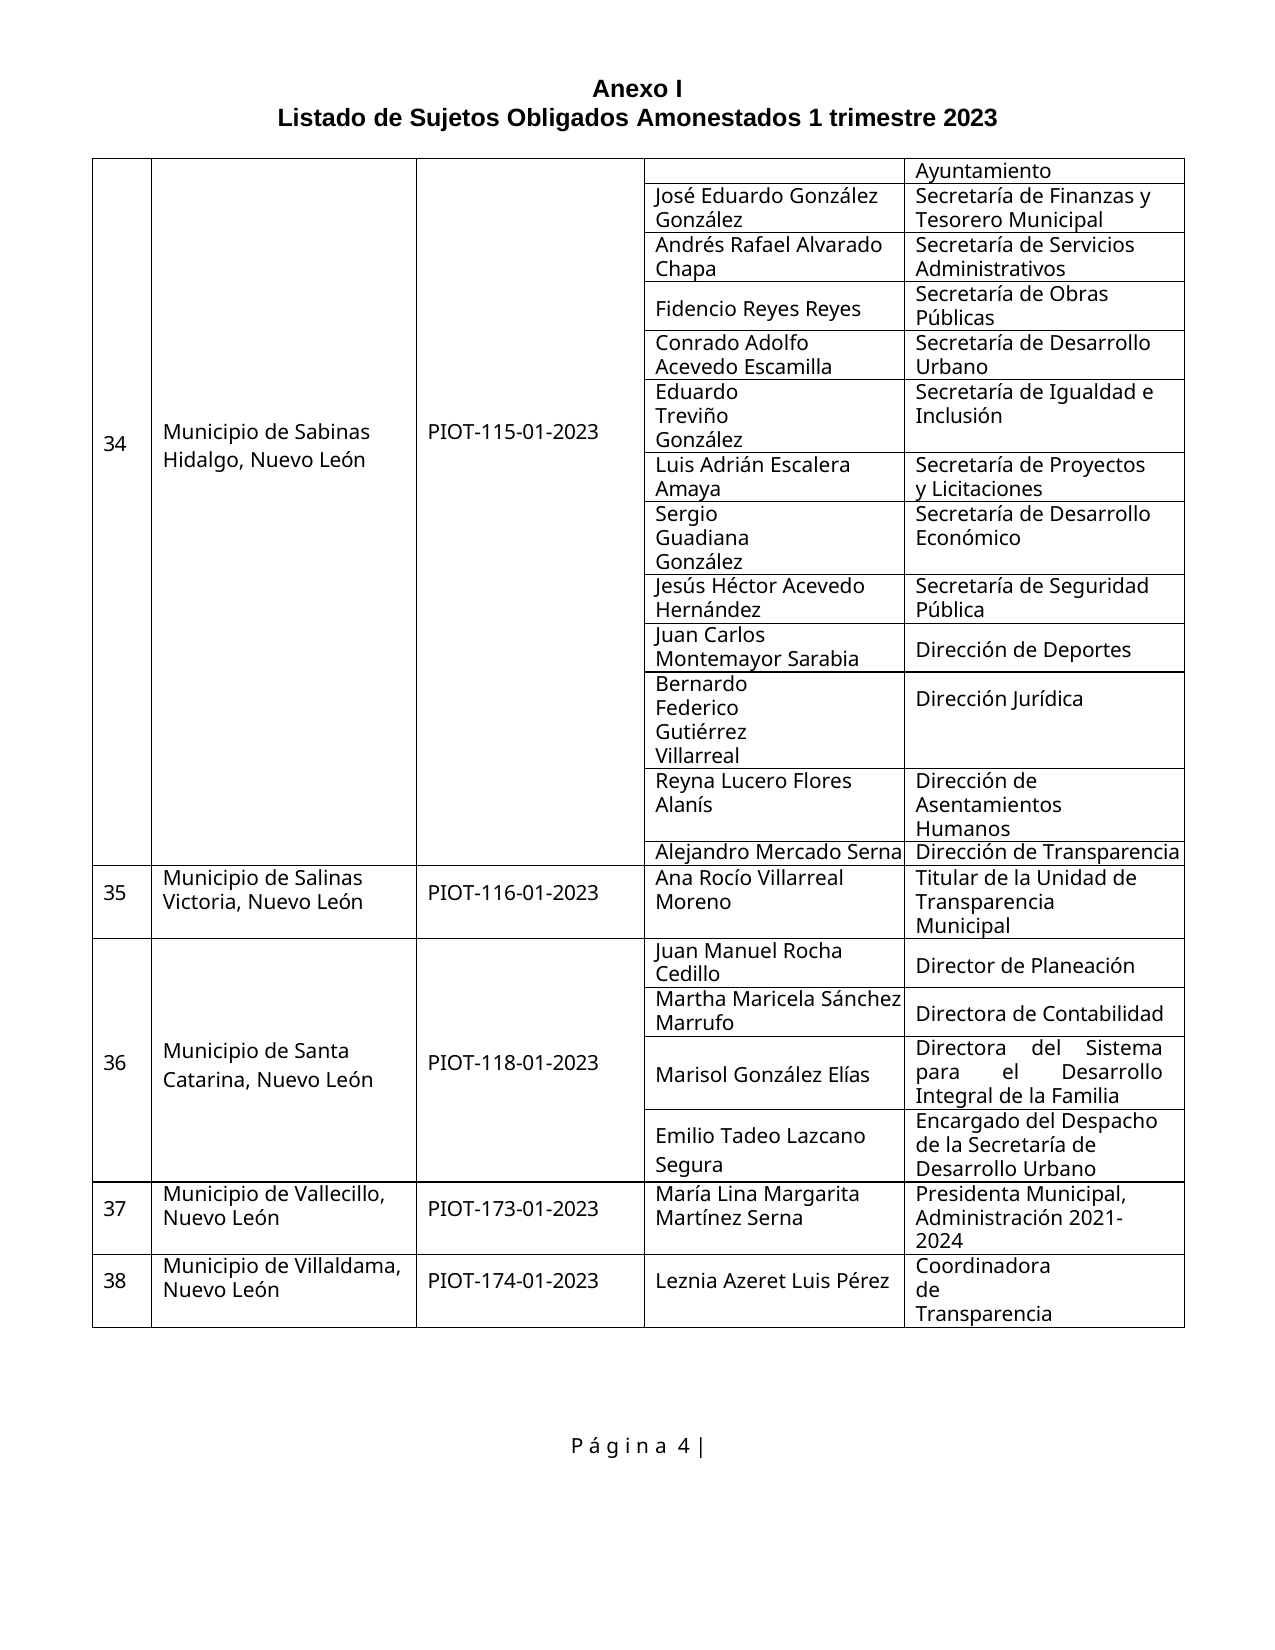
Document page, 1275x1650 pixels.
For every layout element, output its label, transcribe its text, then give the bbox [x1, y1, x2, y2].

table_cell Municipio de Vallecillo, Nuevo León [152, 1183, 416, 1254]
table_cell Leznia Azeret Luis Pérez [645, 1255, 904, 1327]
table_cell PIOT-116-01-2023 [417, 866, 644, 938]
table_cell Encargado del Despacho de la Secretaría de Desarrollo Urbano [905, 1110, 1184, 1181]
table_cell 35 [93, 866, 151, 938]
table_cell Dirección de Deportes [905, 624, 1184, 671]
table_cell Luis Adrián Escalera Amaya [645, 453, 904, 501]
table_cell Municipio de Santa Catarina, Nuevo León [152, 939, 416, 1181]
table_cell Ana Rocío Villarreal Moreno [645, 866, 904, 938]
table_cell Conrado Adolfo Acevedo Escamilla [645, 331, 904, 379]
table_cell Municipio de Salinas Victoria, Nuevo León [152, 866, 416, 938]
table_cell Emilio Tadeo Lazcano Segura [645, 1110, 904, 1181]
table_cell Martha Maricela Sánchez Marrufo [645, 988, 904, 1036]
table_cell PIOT-115-01-2023 [417, 159, 644, 865]
table_cell Secretaría de Desarrollo Urbano [905, 331, 1184, 379]
table_cell Secretaría de Desarrollo Económico [905, 502, 1184, 574]
table_cell Secretaría de Obras Públicas [905, 282, 1184, 330]
table_cell 36 [93, 939, 151, 1181]
table_cell Secretaría de Proyectos y Licitaciones [905, 453, 1184, 501]
table_cell Fidencio Reyes Reyes [645, 282, 904, 330]
table_cell Titular de la Unidad de Transparencia Municipal [905, 866, 1184, 938]
table_cell 34 [93, 159, 151, 865]
table_cell Secretaría de Finanzas y Tesorero Municipal [905, 184, 1184, 232]
table_cell Secretaría de Igualdad e Inclusión [905, 380, 1184, 452]
table_cell Dirección Jurídica [905, 673, 1184, 768]
table_cell Bernardo Federico Gutiérrez Villarreal [645, 673, 904, 768]
table_cell Directora de Contabilidad [905, 988, 1184, 1036]
table_cell Ayuntamiento [905, 159, 1184, 183]
table_cell María Lina Margarita Martínez Serna [645, 1183, 904, 1254]
table_cell Juan Carlos Montemayor Sarabia [645, 624, 904, 671]
table_cell José Eduardo González González [645, 184, 904, 232]
table_cell Marisol González Elías [645, 1037, 904, 1108]
table_cell PIOT-173-01-2023 [417, 1183, 644, 1254]
table_cell Andrés Rafael Alvarado Chapa [645, 233, 904, 281]
table_cell Director de Planeación [905, 939, 1184, 987]
table_cell Alejandro Mercado Serna [645, 842, 904, 865]
table_cell Coordinadora de Transparencia [905, 1255, 1184, 1327]
table_cell 37 [93, 1183, 151, 1254]
table_cell Secretaría de Servicios Administrativos [905, 233, 1184, 281]
table_cell Eduardo Treviño González [645, 380, 904, 452]
table_cell Presidenta Municipal, Administración 2021-2024 [905, 1183, 1184, 1254]
table_cell Sergio Guadiana González [645, 502, 904, 574]
table_cell PIOT-174-01-2023 [417, 1255, 644, 1327]
table_cell [645, 159, 904, 183]
table_cell Municipio de Villaldama, Nuevo León [152, 1255, 416, 1327]
table_cell Dirección de Transparencia [905, 842, 1184, 865]
table_cell Jesús Héctor Acevedo Hernández [645, 575, 904, 622]
table_cell 38 [93, 1255, 151, 1327]
table_cell Directora del Sistema para el Desarrollo Integral de la Familia [905, 1037, 1184, 1108]
table_cell Dirección de Asentamientos Humanos [905, 769, 1184, 841]
table_cell Secretaría de Seguridad Pública [905, 575, 1184, 622]
table_cell PIOT-118-01-2023 [417, 939, 644, 1181]
text P á g i n a 4 | 4 [571, 1431, 721, 1457]
table_cell Juan Manuel Rocha Cedillo [645, 939, 904, 987]
table_cell Reyna Lucero Flores Alanís [645, 769, 904, 841]
table_cell Municipio de Sabinas Hidalgo, Nuevo León [152, 159, 416, 865]
